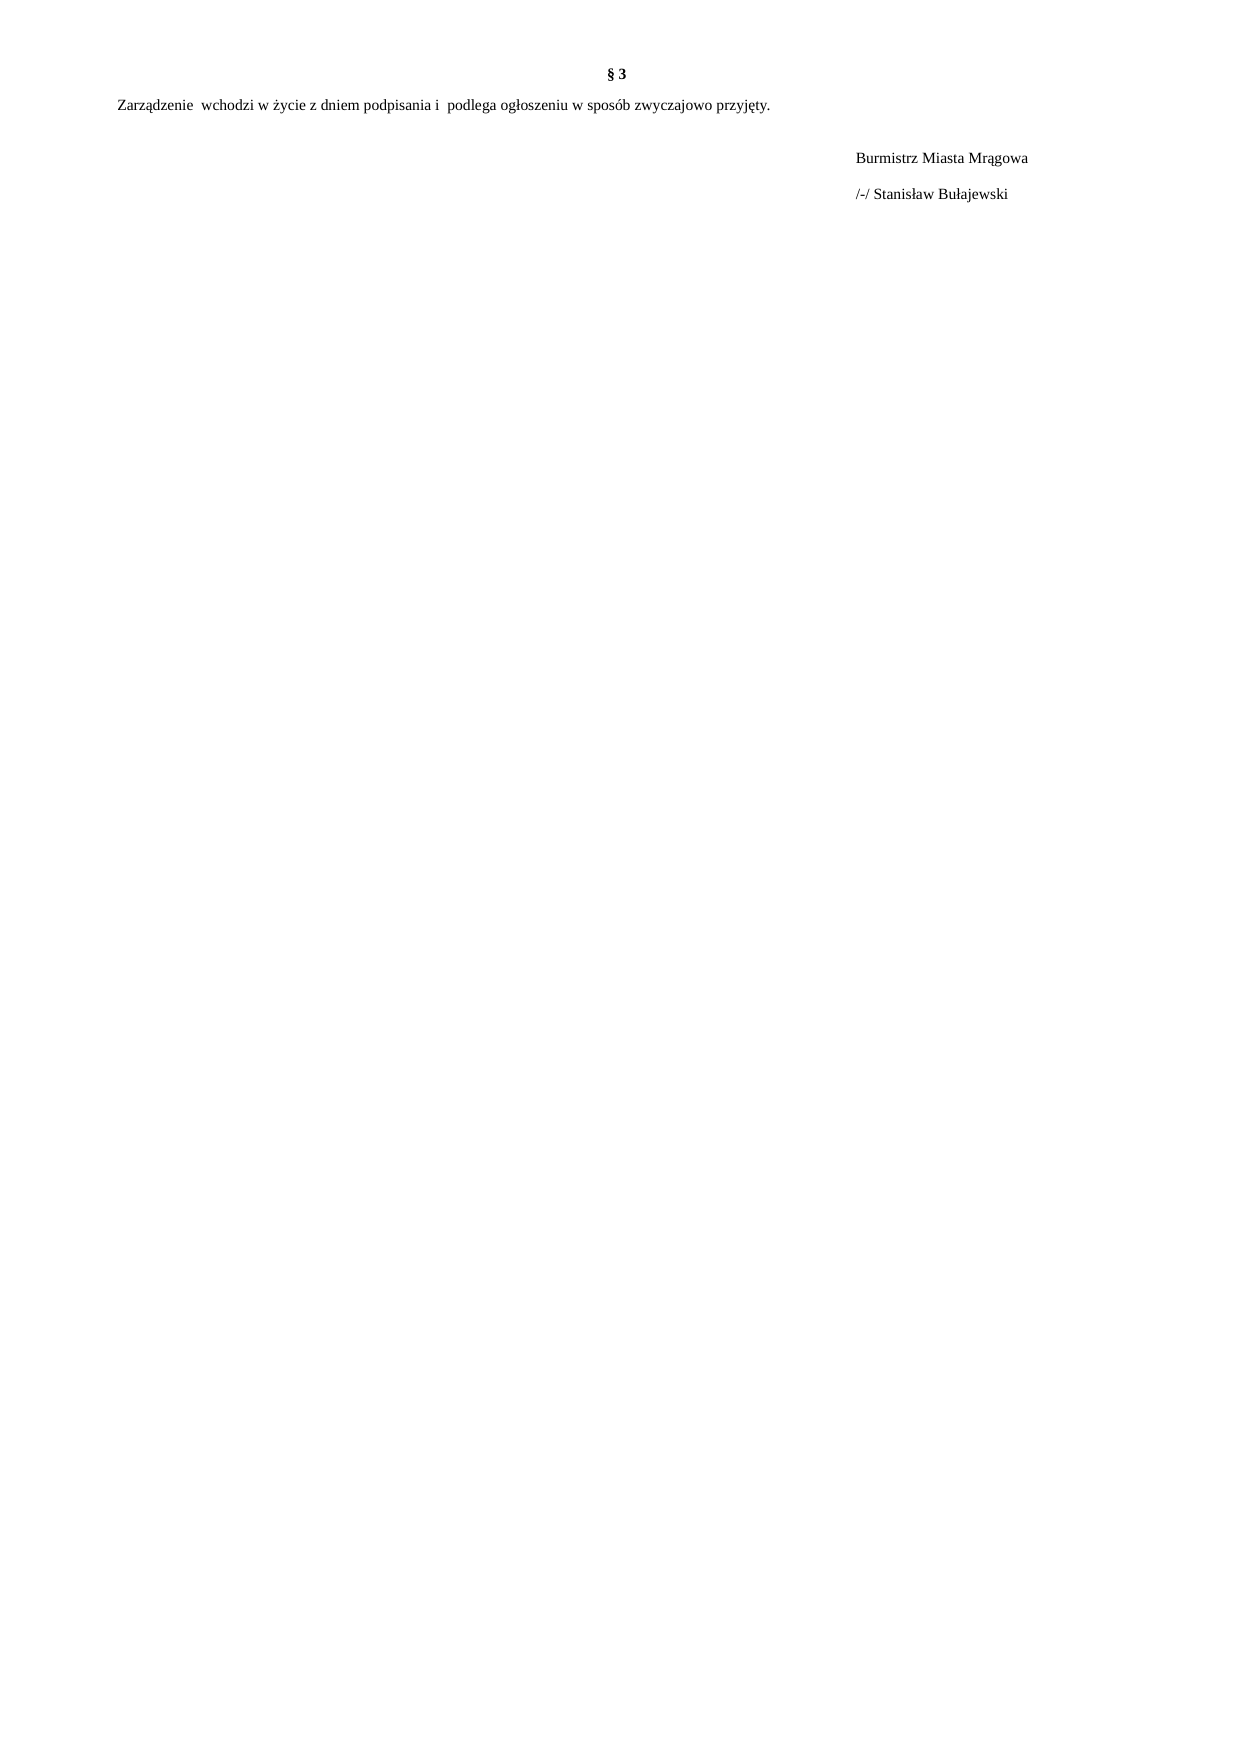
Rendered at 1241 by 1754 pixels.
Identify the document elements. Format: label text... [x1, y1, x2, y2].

text § 3 [117, 65, 1119, 83]
text Burmistrz Miasta Mrągowa [856, 149, 1119, 167]
text Zarządzenie wchodzi w życie z dniem podpisania i podlega ogłoszeniu w sposób zwyczajowo przyjęty. [117, 95, 1119, 113]
text /-/ Stanisław Bułajewski [856, 185, 1119, 203]
